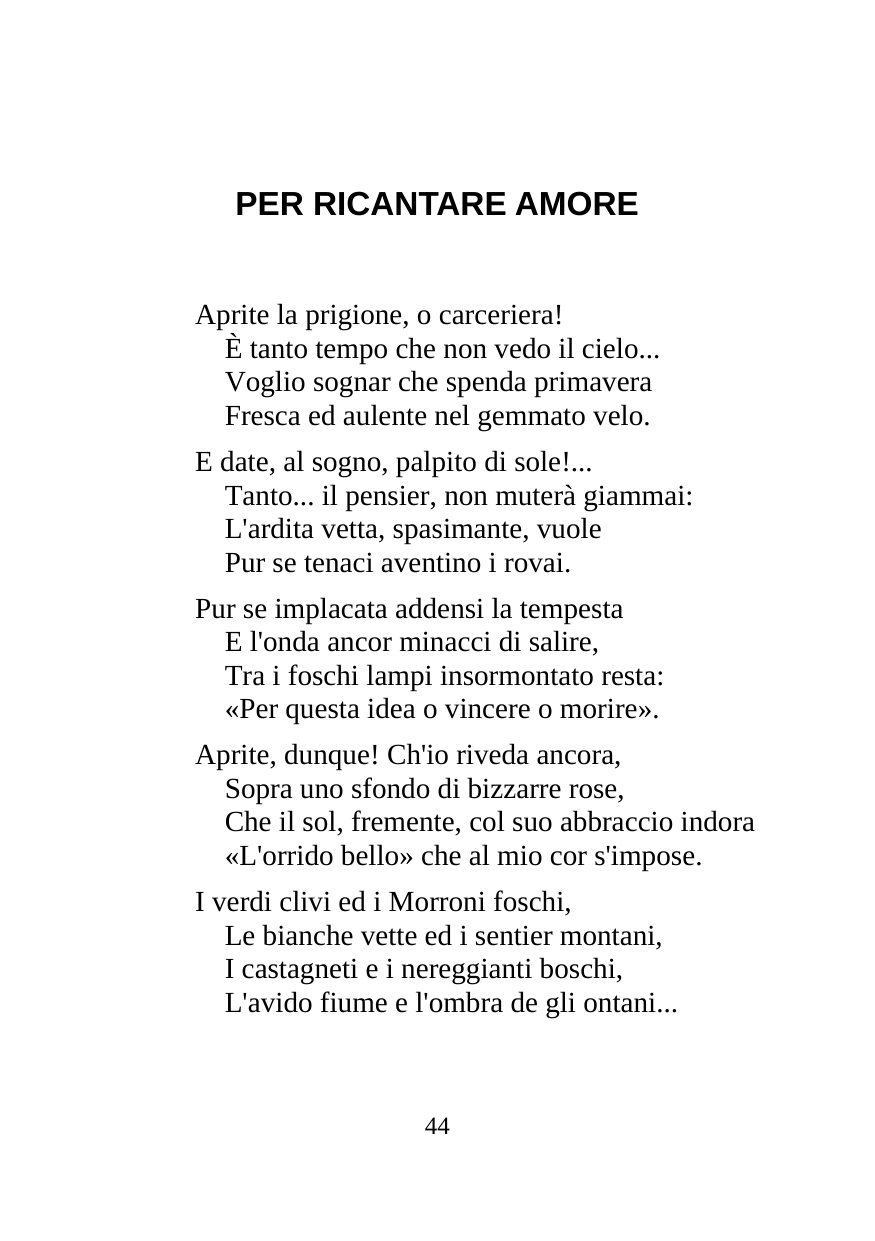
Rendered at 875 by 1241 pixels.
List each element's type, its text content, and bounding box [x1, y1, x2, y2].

text E date, al sogno, palpito di sole!... Tanto... il pensier, non muterà giammai: L'ardita vetta, spasimante, vuole Pur se tenaci aventino i rovai. [195, 444, 768, 578]
subtitle PER RICANTARE AMORE [106, 184, 768, 222]
text Pur se implacata addensi la tempesta E l'onda ancor minacci di salire, Tra i foschi lampi insormontato resta: «Per questa idea o vincere o morire». [195, 591, 768, 725]
text Aprite, dunque! Ch'io riveda ancora, Sopra uno sfondo di bizzarre rose, Che il sol, fremente, col suo abbraccio indora «L'orrido bello» che al mio cor s'impose. [195, 737, 768, 872]
text Aprite la prigione, o carceriera! È tanto tempo che non vedo il cielo... Voglio sognar che spenda primavera Fresca ed aulente nel gemmato velo. [195, 297, 768, 432]
text I verdi clivi ed i Morroni foschi, Le bianche vette ed i sentier montani, I castagneti e i nereggianti boschi, L'avido fiume e l'ombra de gli ontani... [195, 884, 768, 1018]
